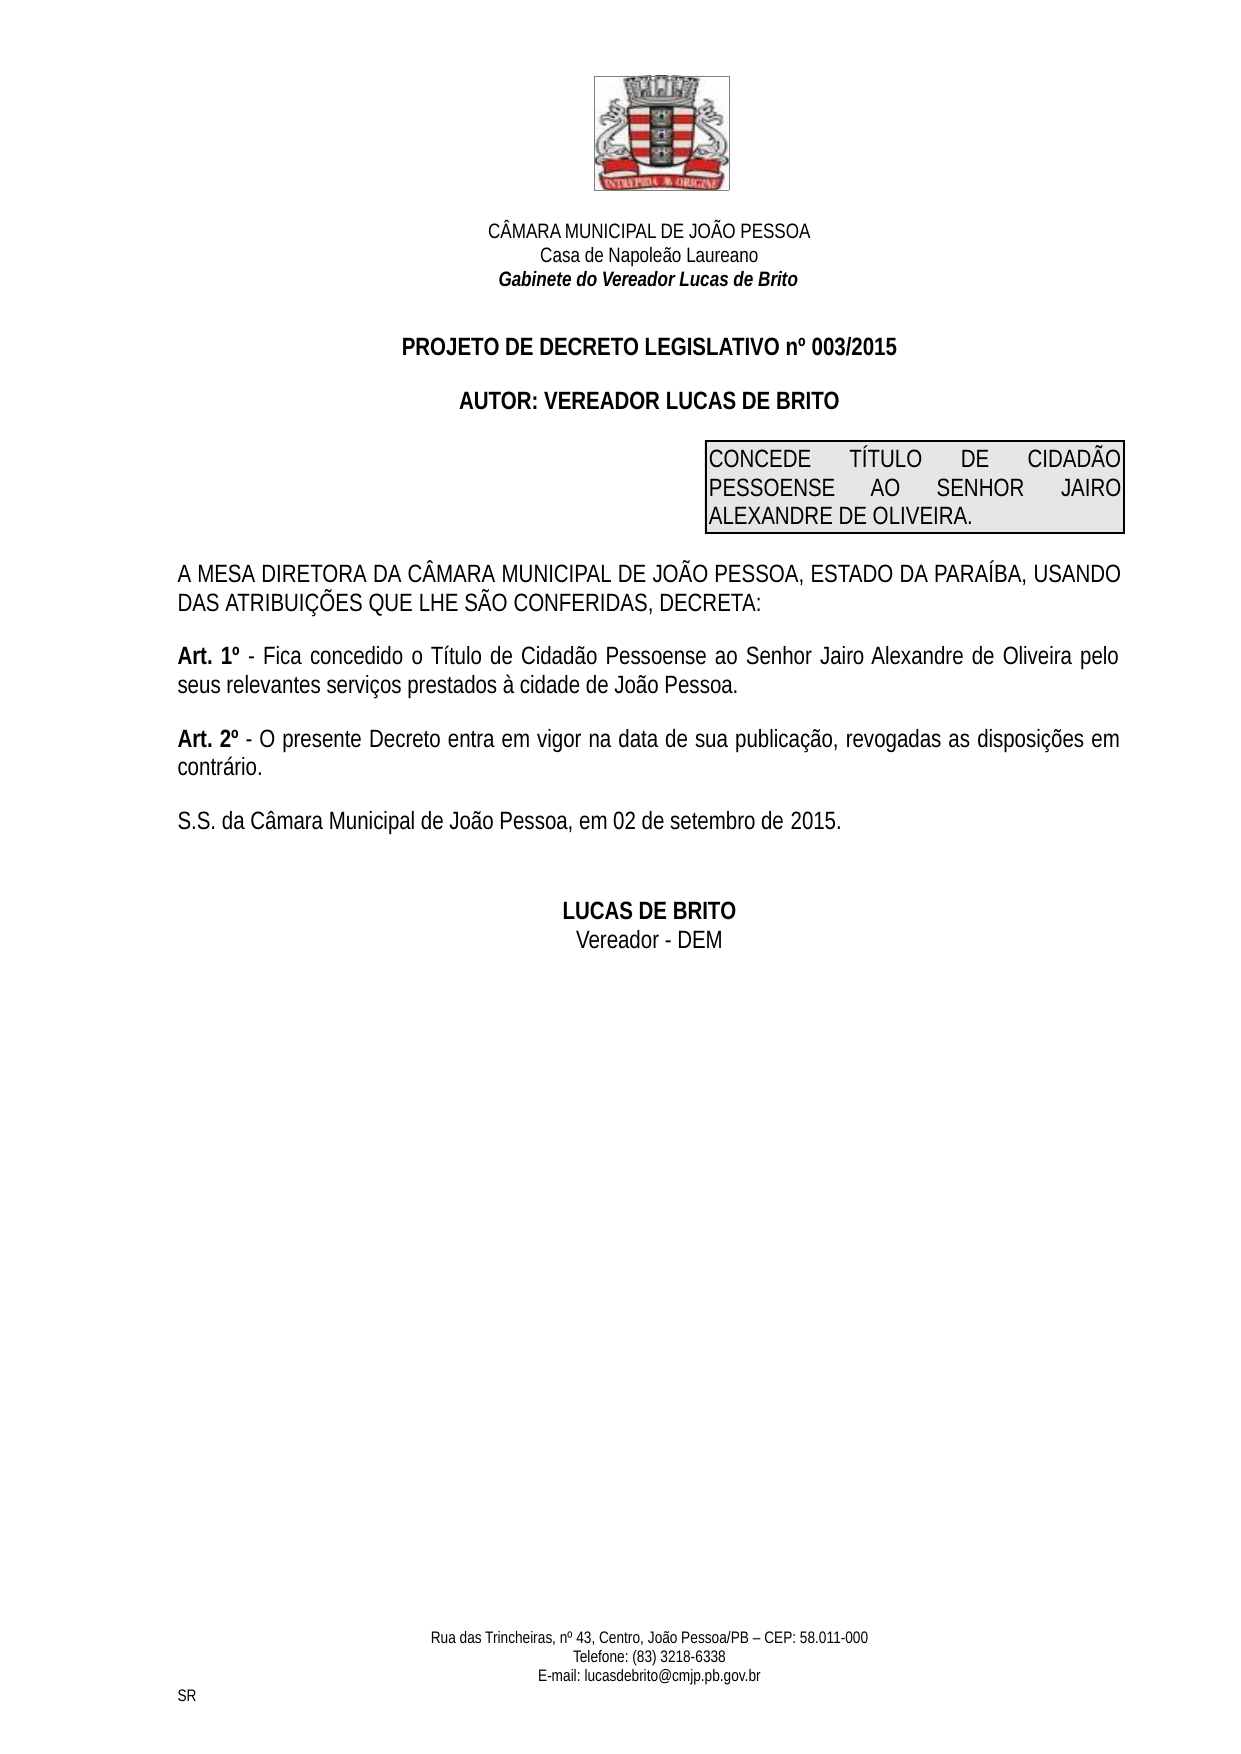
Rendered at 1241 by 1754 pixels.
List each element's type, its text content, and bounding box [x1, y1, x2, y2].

text A MESA DIRETORA DA CÂMARA MUNICIPAL DE JOÃO PESSOA, ESTADO DA PARAÍBA, USANDO DAS ATRIBUIÇÕES QUE LHE SÃO CONFERIDAS, DECRETA: [177, 559, 1121, 616]
text Vereador - DEM [177, 925, 1121, 953]
text S.S. da Câmara Municipal de João Pessoa, em 02 de setembro de 2015. [177, 806, 1121, 834]
text AUTOR: VEREADOR LUCAS DE BRITO [177, 386, 1121, 415]
text Art. 2º - O presente Decreto entra em vigor na data de sua publicação, revogadas as disposições em contrário. [177, 723, 1121, 781]
text PROJETO DE DECRETO LEGISLATIVO nº 003/2015 [177, 332, 1121, 361]
text Art. 1º - Fica concedido o Título de Cidadão Pessoense ao Senhor Jairo Alexandre de Oliveira pelo seus relevantes serviços prestados à cidade de João Pessoa. [177, 641, 1121, 698]
picture [595, 77, 729, 190]
text LUCAS DE BRITO [177, 896, 1121, 925]
text CONCEDE TÍTULO DE CIDADÃO PESSOENSE AO SENHOR JAIRO ALEXANDRE DE OLIVEIRA. [707, 442, 1123, 532]
